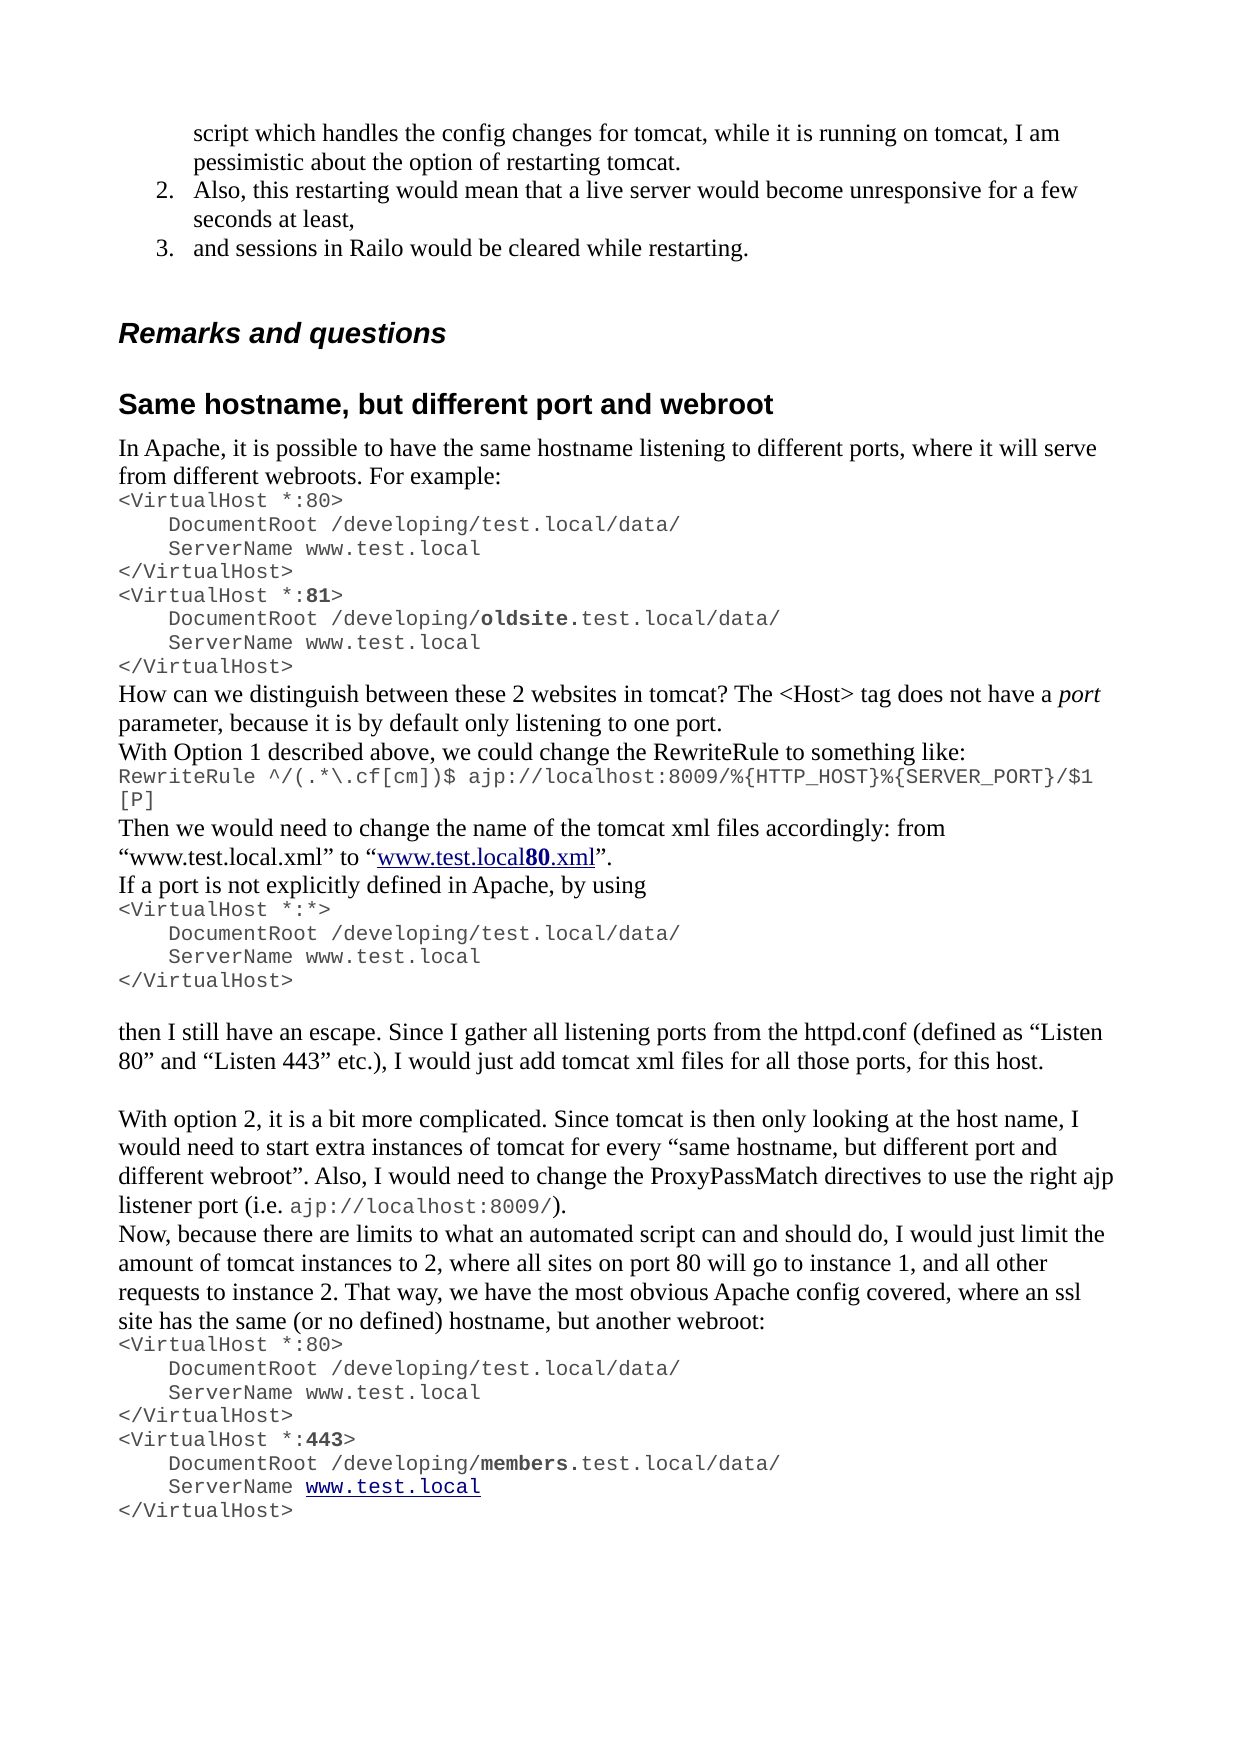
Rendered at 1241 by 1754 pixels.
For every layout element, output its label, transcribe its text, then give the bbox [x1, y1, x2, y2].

text Now, because there are limits to what an automated script can and should do, I would just limit the amount of tomcat instances to 2, where all sites on port 80 will go to instance 1, and all other requests to instance 2. That way, we have the most obvious Apache config covered, where an ssl site has the same (or no defined) hostname, but another webroot: [118, 1219, 1122, 1334]
text <VirtualHost *:*> [118, 899, 1122, 923]
text DocumentRoot /developing/oldsite.test.local/data/ [118, 608, 1122, 632]
subtitle Remarks and questions [118, 316, 1122, 349]
text </VirtualHost> [118, 1500, 1122, 1524]
text DocumentRoot /developing/members.test.local/data/ [118, 1453, 1122, 1476]
text Then we would need to change the name of the tomcat xml files accordingly: from “www.test.local.xml” to “www.test.local80.xml”. [118, 813, 1122, 870]
text ServerName www.test.local [118, 946, 1122, 970]
text ServerName www.test.local [118, 537, 1122, 561]
text </VirtualHost> [118, 656, 1122, 679]
list Also, this restarting would mean that a live server would become unresponsive for a few seconds at least, [156, 176, 1122, 233]
subtitle Same hostname, but different port and webroot [118, 387, 1122, 420]
text DocumentRoot /developing/test.local/data/ [118, 923, 1122, 946]
text <VirtualHost *:80> [118, 1334, 1122, 1358]
text ServerName www.test.local [118, 1382, 1122, 1405]
text With option 2, it is a bit more complicated. Since tomcat is then only looking at the host name, I would need to start extra instances of tomcat for every “same hostname, but different port and different webroot”. Also, I would need to change the ProxyPassMatch directives to use the right ajp listener port (i.e. ajp://localhost:8009/). [118, 1104, 1122, 1219]
text DocumentRoot /developing/test.local/data/ [118, 514, 1122, 537]
list and sessions in Railo would be cleared while restarting. [156, 233, 1122, 262]
text In Apache, it is possible to have the same hostname listening to different ports, where it will serve from different webroots. For example: [118, 433, 1122, 490]
text RewriteRule ^/(.*\.cf[cm])$ ajp://localhost:8009/%{HTTP_HOST}%{SERVER_PORT}/$1 [P] [118, 766, 1122, 813]
text </VirtualHost> [118, 561, 1122, 585]
text <VirtualHost *:80> [118, 490, 1122, 514]
text <VirtualHost *:81> [118, 585, 1122, 608]
text With Option 1 described above, we could change the RewriteRule to something like: [118, 737, 1122, 766]
text If a port is not explicitly defined in Apache, by using [118, 870, 1122, 899]
text <VirtualHost *:443> [118, 1429, 1122, 1453]
text </VirtualHost> [118, 1405, 1122, 1429]
text then I still have an escape. Since I gather all listening ports from the httpd.conf (defined as “Listen 80” and “Listen 443” etc.), I would just add tomcat xml files for all those ports, for this host. [118, 1017, 1122, 1075]
text </VirtualHost> [118, 970, 1122, 994]
text How can we distinguish between these 2 websites in tomcat? The <Host> tag does not have a port parameter, because it is by default only listening to one port. [118, 679, 1122, 737]
list script which handles the config changes for tomcat, while it is running on tomcat, I am pessimistic about the option of restarting tomcat. [156, 118, 1122, 176]
text DocumentRoot /developing/test.local/data/ [118, 1358, 1122, 1382]
text ServerName www.test.local [118, 1476, 1122, 1500]
text ServerName www.test.local [118, 632, 1122, 656]
